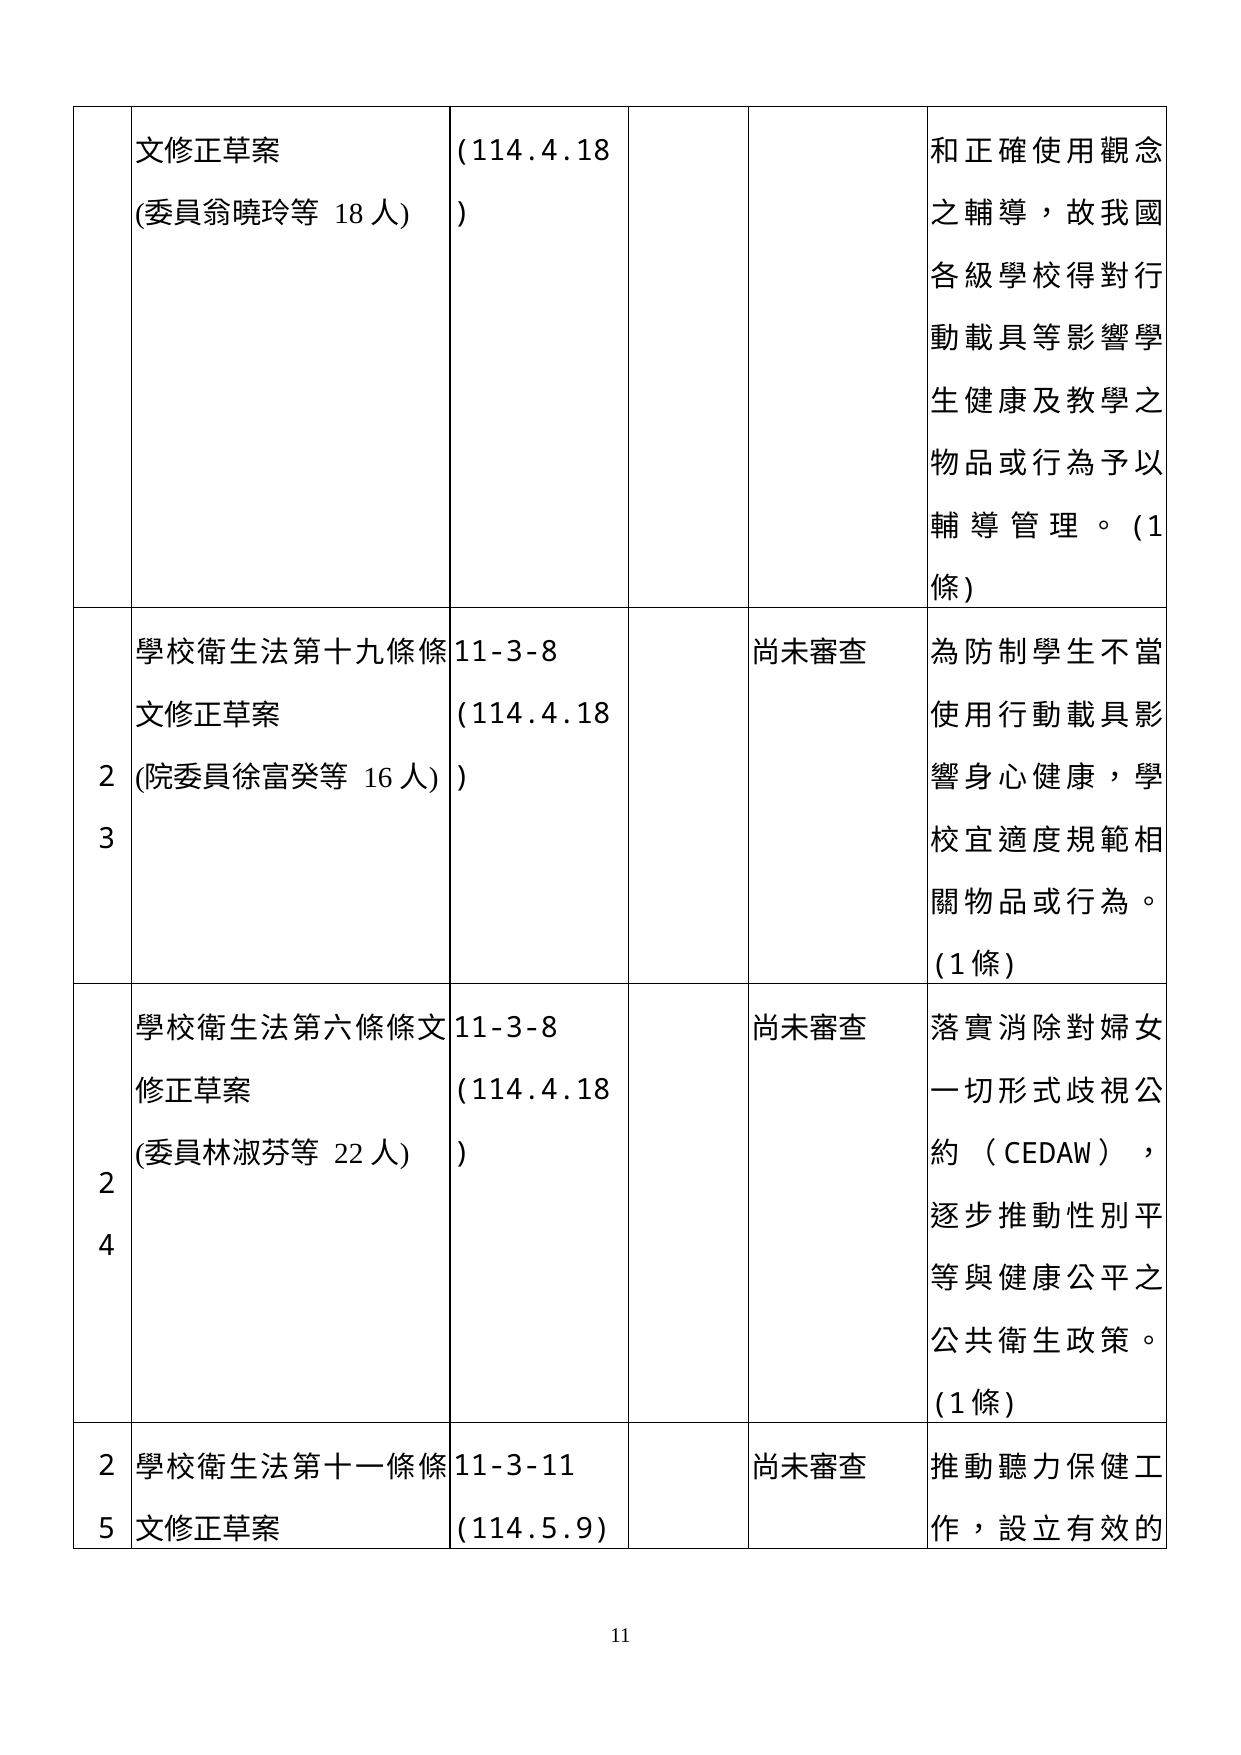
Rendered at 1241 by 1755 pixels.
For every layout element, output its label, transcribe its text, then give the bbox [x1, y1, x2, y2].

table_cell 推動聽力保健工作，設立有效的 [928, 1423, 1166, 1548]
table_cell [74, 984, 131, 1422]
table_cell 學校衛生法第十一條條文修正草案 [132, 1423, 449, 1548]
table_cell 11-3-11 (114.5.9) [451, 1423, 628, 1548]
table_cell [629, 984, 748, 1422]
table_cell [74, 107, 131, 607]
table_cell 和正確使用觀念之輔導，故我國各級學校得對行動載具等影響學生健康及教學之物品或行為予以輔導管理。(1條) [928, 107, 1166, 607]
table_cell 落實消除對婦女一切形式歧視公約（CEDAW），逐步推動性別平等與健康公平之公共衛生政策。(1條) [928, 984, 1166, 1422]
table_cell 尚未審查 [749, 1423, 927, 1548]
table_cell [629, 107, 748, 607]
table_cell 尚未審查 [749, 608, 927, 983]
table_cell 學校衛生法第六條條文修正草案 (委員林淑芬等 22 人) [132, 984, 449, 1422]
table_cell [74, 1423, 131, 1548]
table_cell 文修正草案 (委員翁曉玲等 18 人) [132, 107, 449, 607]
table_cell 11-3-8 (114.4.18) [451, 984, 628, 1422]
table_cell 為防制學生不當使用行動載具影響身心健康，學校宜適度規範相關物品或行為。(1條) [928, 608, 1166, 983]
table_cell [629, 608, 748, 983]
table_cell (114.4.18) [451, 107, 628, 607]
table_cell [629, 1423, 748, 1548]
table_cell 尚未審查 [749, 984, 927, 1422]
table_cell 學校衛生法第十九條條文修正草案 (院委員徐富癸等 16 人) [132, 608, 449, 983]
table_cell [74, 608, 131, 983]
table_cell 11-3-8 (114.4.18) [451, 608, 628, 983]
table_cell [749, 107, 927, 607]
